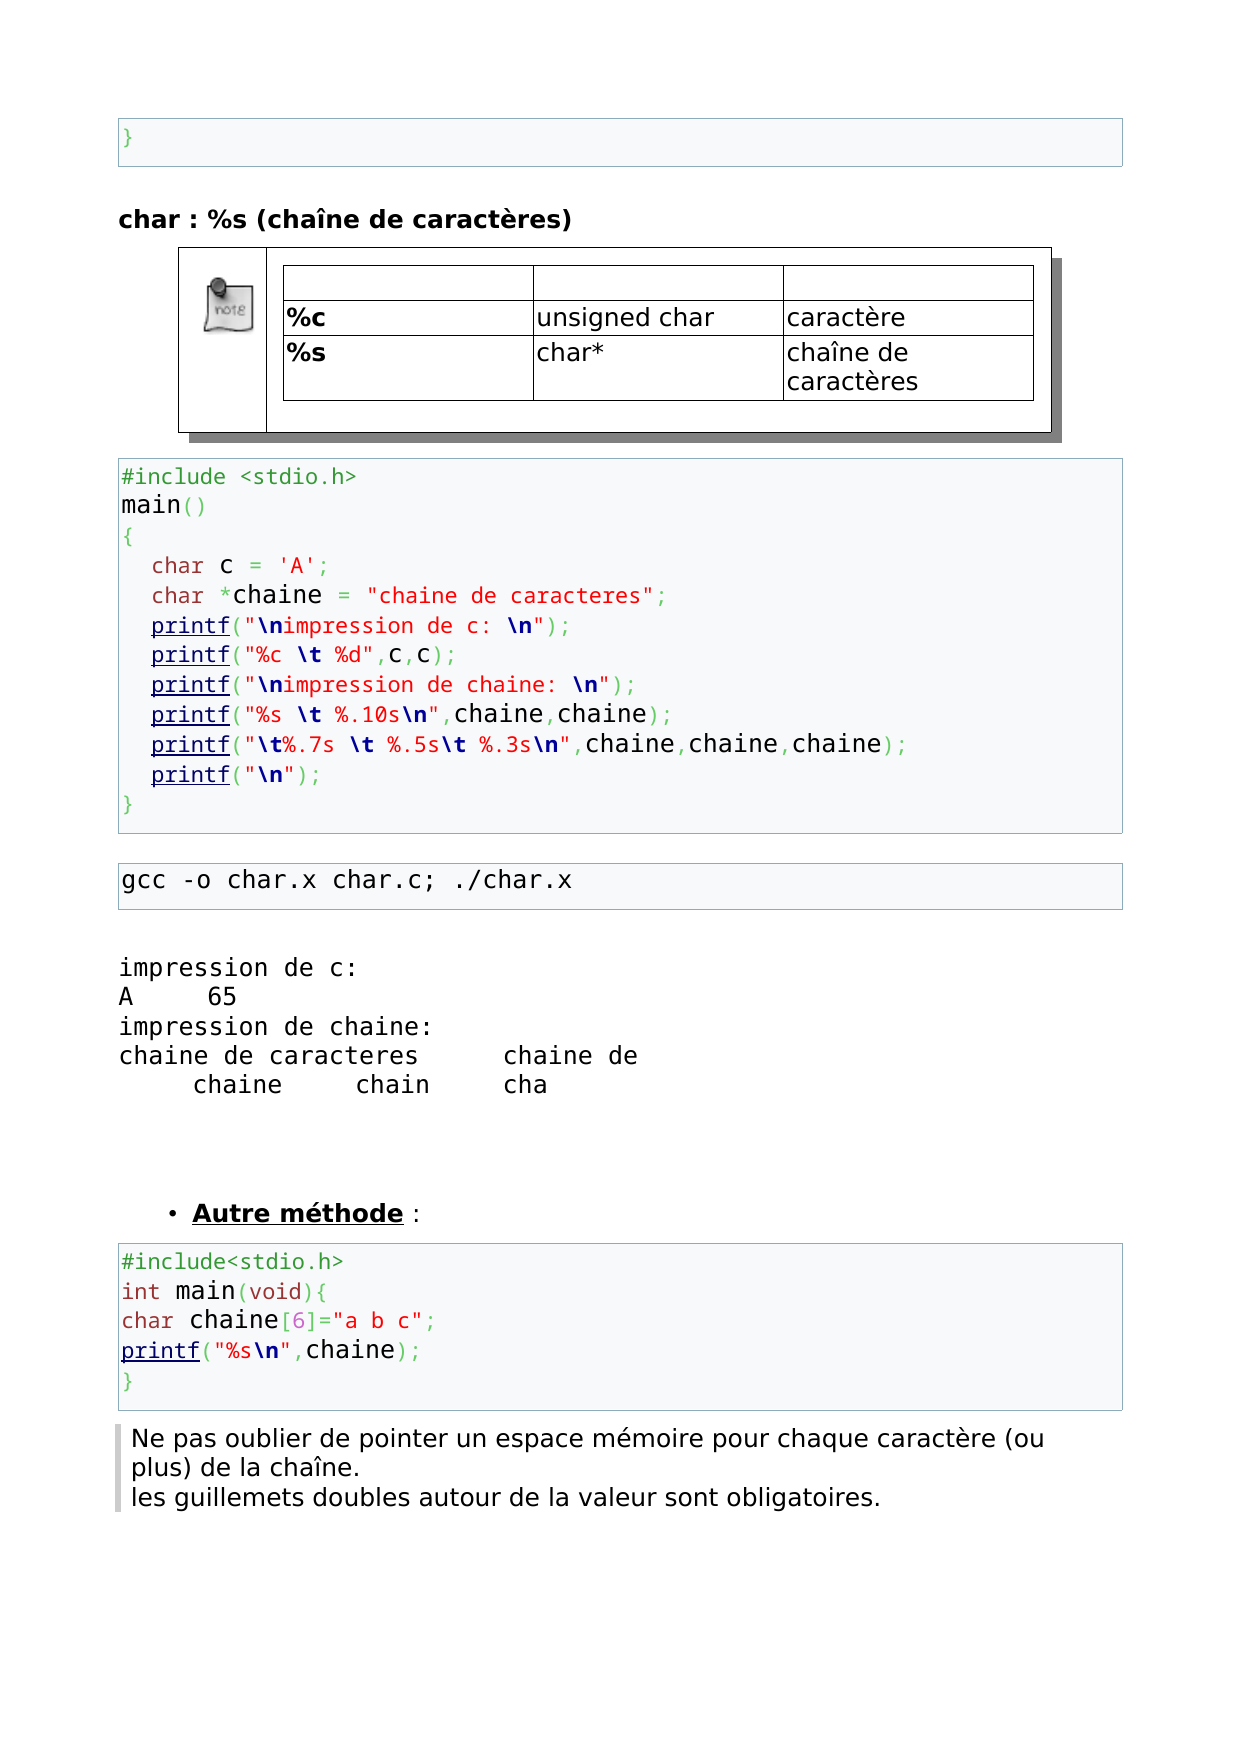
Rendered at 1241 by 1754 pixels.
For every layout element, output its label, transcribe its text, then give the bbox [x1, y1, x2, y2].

text impression de c: A 65 impression de chaine: chaine de caracteres chaine de chaine chain cha [118, 924, 1122, 1158]
table_header [267, 248, 1051, 432]
table_header Ne pas oublier de pointer un espace mémoire pour chaque caractère (ou plus) de la chaîne. les guillemets doubles autour de la valeur sont obligatoires. [121, 1424, 1122, 1512]
table_cell %c [284, 301, 533, 335]
table_header [534, 266, 783, 300]
table_header #include<stdio.h> int main(void){ char chaine[6]="a b c"; printf("%s\n",chaine); } [119, 1244, 1122, 1409]
picture [190, 271, 266, 346]
table_header } [119, 119, 1122, 166]
subtitle char : %s (chaîne de caractères) [118, 206, 1122, 235]
table_header gcc -o char.x char.c; ./char.x [119, 864, 1122, 909]
table_cell caractère [784, 301, 1033, 335]
list Autre méthode : [177, 1199, 1122, 1228]
table_cell %s [284, 336, 533, 399]
table_header [284, 266, 533, 300]
table_cell char* [534, 336, 783, 399]
table_header [179, 248, 266, 432]
table_cell unsigned char [534, 301, 783, 335]
table_header #include <stdio.h> main() { char c = 'A'; char *chaine = "chaine de caracteres"; printf("\nimpression de c: \n"); printf("%c \t %d",c,c); printf("\nimpression de chaine: \n"); printf("%s \t %.10s\n",chaine,chaine); printf("\t%.7s \t %.5s\t %.3s\n",chaine,chaine,chaine); printf("\n"); } [119, 459, 1122, 833]
table_header [784, 266, 1033, 300]
table_cell chaîne de caractères [784, 336, 1033, 399]
